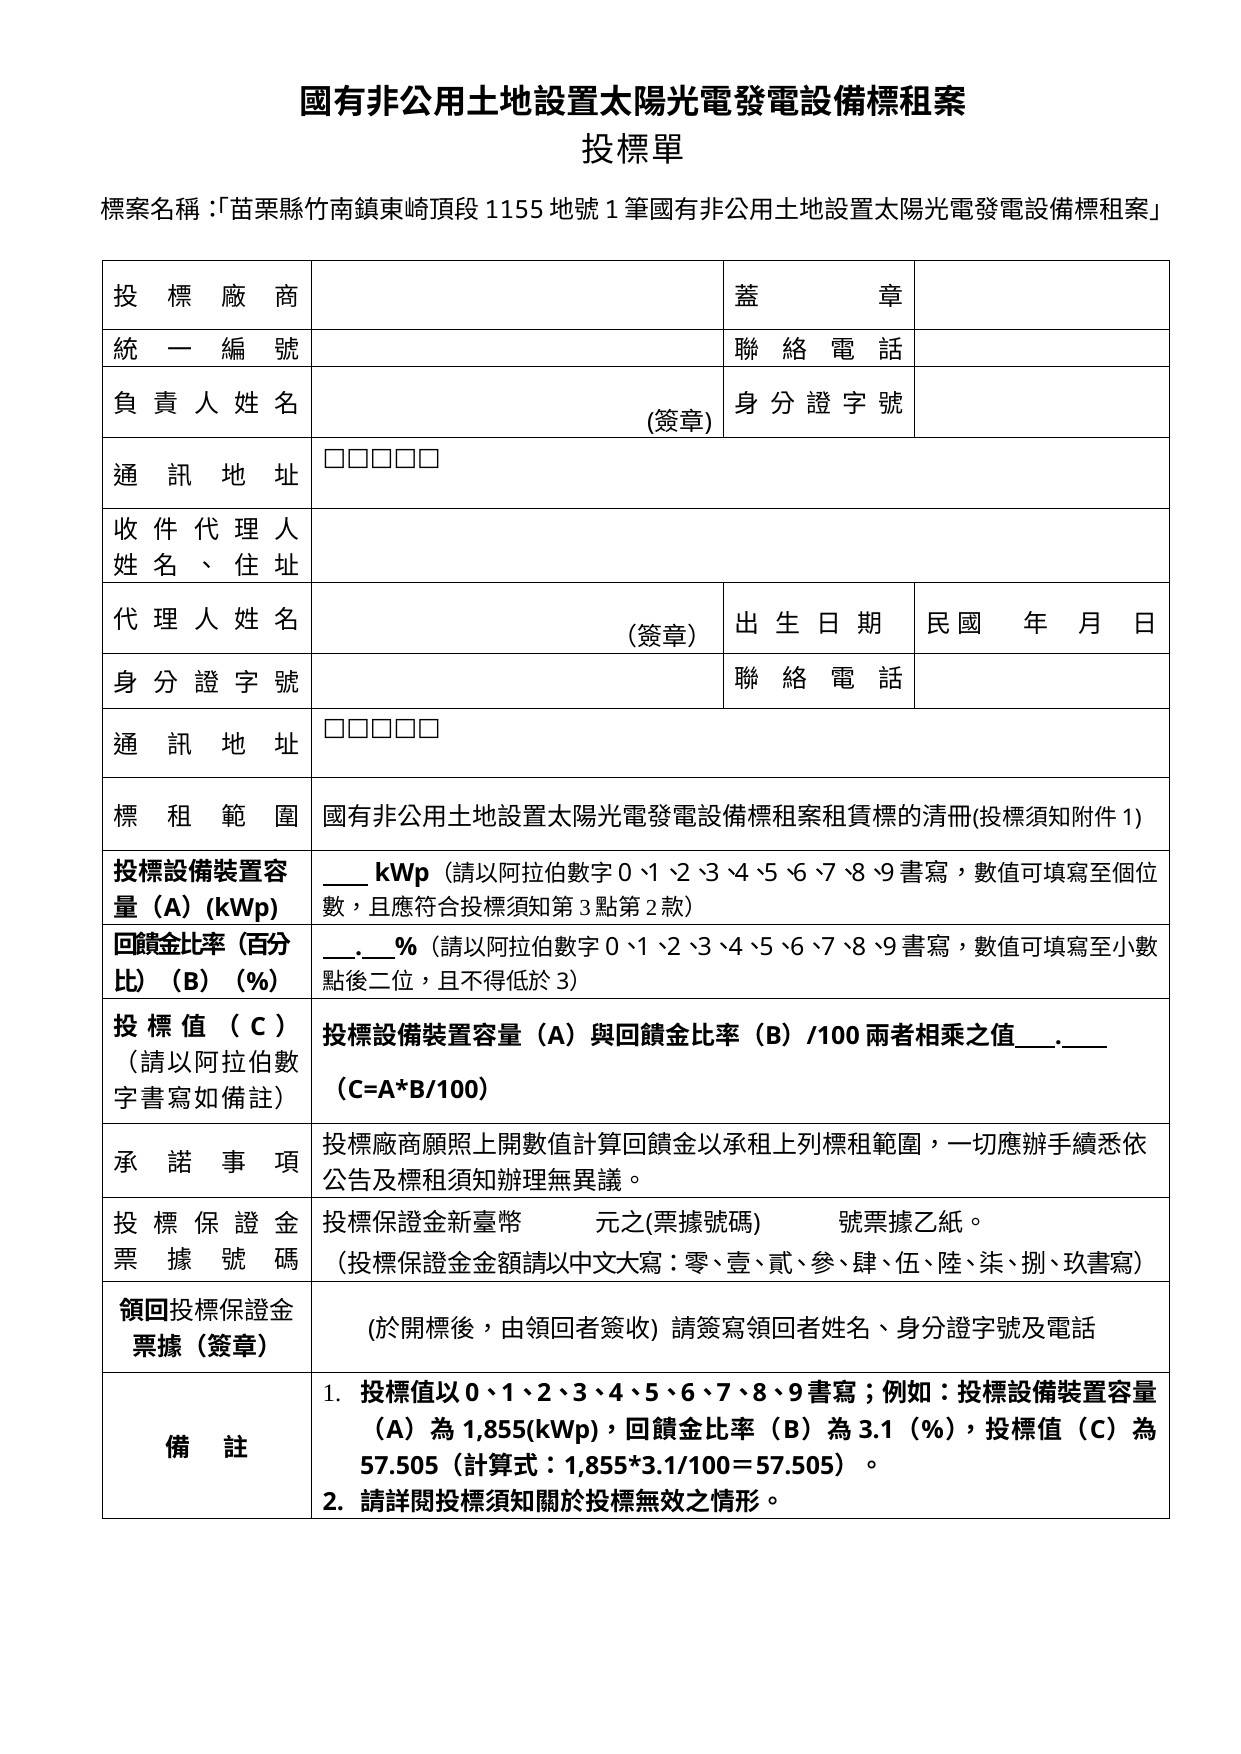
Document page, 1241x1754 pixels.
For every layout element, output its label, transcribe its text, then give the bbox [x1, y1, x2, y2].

table_header 投標廠商 [103, 261, 311, 329]
table_cell 投標保證金 票據號碼 [103, 1198, 311, 1281]
table_cell 通訊地址 [103, 438, 311, 508]
table_cell 投標設備裝置容量（A）(kWp) [103, 851, 311, 924]
table_cell □□□□□ [312, 438, 1169, 508]
table_cell 聯絡電話 [724, 330, 914, 366]
table_cell 領回投標保證金票據（簽章） [103, 1282, 311, 1372]
table_cell 標租範圍 [103, 778, 311, 850]
table_cell [312, 509, 1169, 582]
table_cell 收件代理人 姓名、住址 [103, 509, 311, 582]
table_cell 投標值以0、1、2、3、4、5、6、7、8、9書寫；例如：投標設備裝置容量（A）為1,855(kWp)，回饋金比率（B）為3.1（%），投標值（C）為57.505（計算式：1,855*3.1/100＝57.505）。 請詳閱投標須知關於投標無效之情形。 [312, 1373, 1169, 1518]
table_cell 回饋金比率（百分比）（B）（%） [103, 925, 311, 997]
table_cell 統一編號 [103, 330, 311, 366]
table_cell [915, 367, 1169, 437]
table_header [312, 261, 723, 329]
table_cell kWp（請以阿拉伯數字0、1、2、3、4、5、6、7、8、9書寫，數值可填寫至個位數，且應符合投標須知第3點第2款） [312, 851, 1169, 924]
text 國有非公用土地設置太陽光電發電設備標租案 [100, 75, 1165, 123]
table_cell 民國 年 月 日 [915, 583, 1169, 653]
table_cell 代理人姓名 [103, 583, 311, 653]
table_header 蓋章 [724, 261, 914, 329]
table_cell (於開標後，由領回者簽收) 請簽寫領回者姓名、身分證字號及電話 [312, 1282, 1169, 1372]
table_cell 負責人姓名 [103, 367, 311, 437]
table_cell 投標設備裝置容量（A）與回饋金比率（B）/100兩者相乘之值 . （C=A*B/100） [312, 999, 1169, 1123]
table_cell . %（請以阿拉伯數字0、1、2、3、4、5、6、7、8、9書寫，數值可填寫至小數點後二位，且不得低於3） [312, 925, 1169, 997]
table_cell （簽章） [312, 583, 723, 653]
table_cell 投標廠商願照上開數值計算回饋金以承租上列標租範圍，一切應辦手續悉依公告及標租須知辦理無異議。 [312, 1124, 1169, 1197]
text 投標單 [100, 123, 1165, 171]
table_cell 通訊地址 [103, 709, 311, 777]
table_cell [915, 330, 1169, 366]
table_cell 投標值（C） （請以阿拉伯數字書寫如備註） [103, 999, 311, 1123]
table_cell [915, 654, 1169, 708]
table_cell 身分證字號 [724, 367, 914, 437]
table_cell [312, 654, 723, 708]
table_cell 備 註 [103, 1373, 311, 1518]
table_cell 國有非公用土地設置太陽光電發電設備標租案租賃標的清冊(投標須知附件1) [312, 778, 1169, 850]
table_cell 投標保證金新臺幣 元之(票據號碼) 號票據乙紙。 （投標保證金金額請以中文大寫：零、壹、貳、參、肆、伍、陸、柒、捌、玖書寫） [312, 1198, 1169, 1281]
table_cell [312, 330, 723, 366]
table_cell 身分證字號 [103, 654, 311, 708]
table_cell 聯 絡 電 話 [724, 654, 914, 708]
table_cell (簽章) [312, 367, 723, 437]
table_cell □□□□□ [312, 709, 1169, 777]
table_cell 出生日期 [724, 583, 914, 653]
table_cell 承諾事項 [103, 1124, 311, 1197]
table_header [915, 261, 1169, 329]
text 標案名稱：「苗栗縣竹南鎮東崎頂段1155地號1筆國有非公用土地設置太陽光電發電設備標租案」 [100, 189, 1165, 225]
